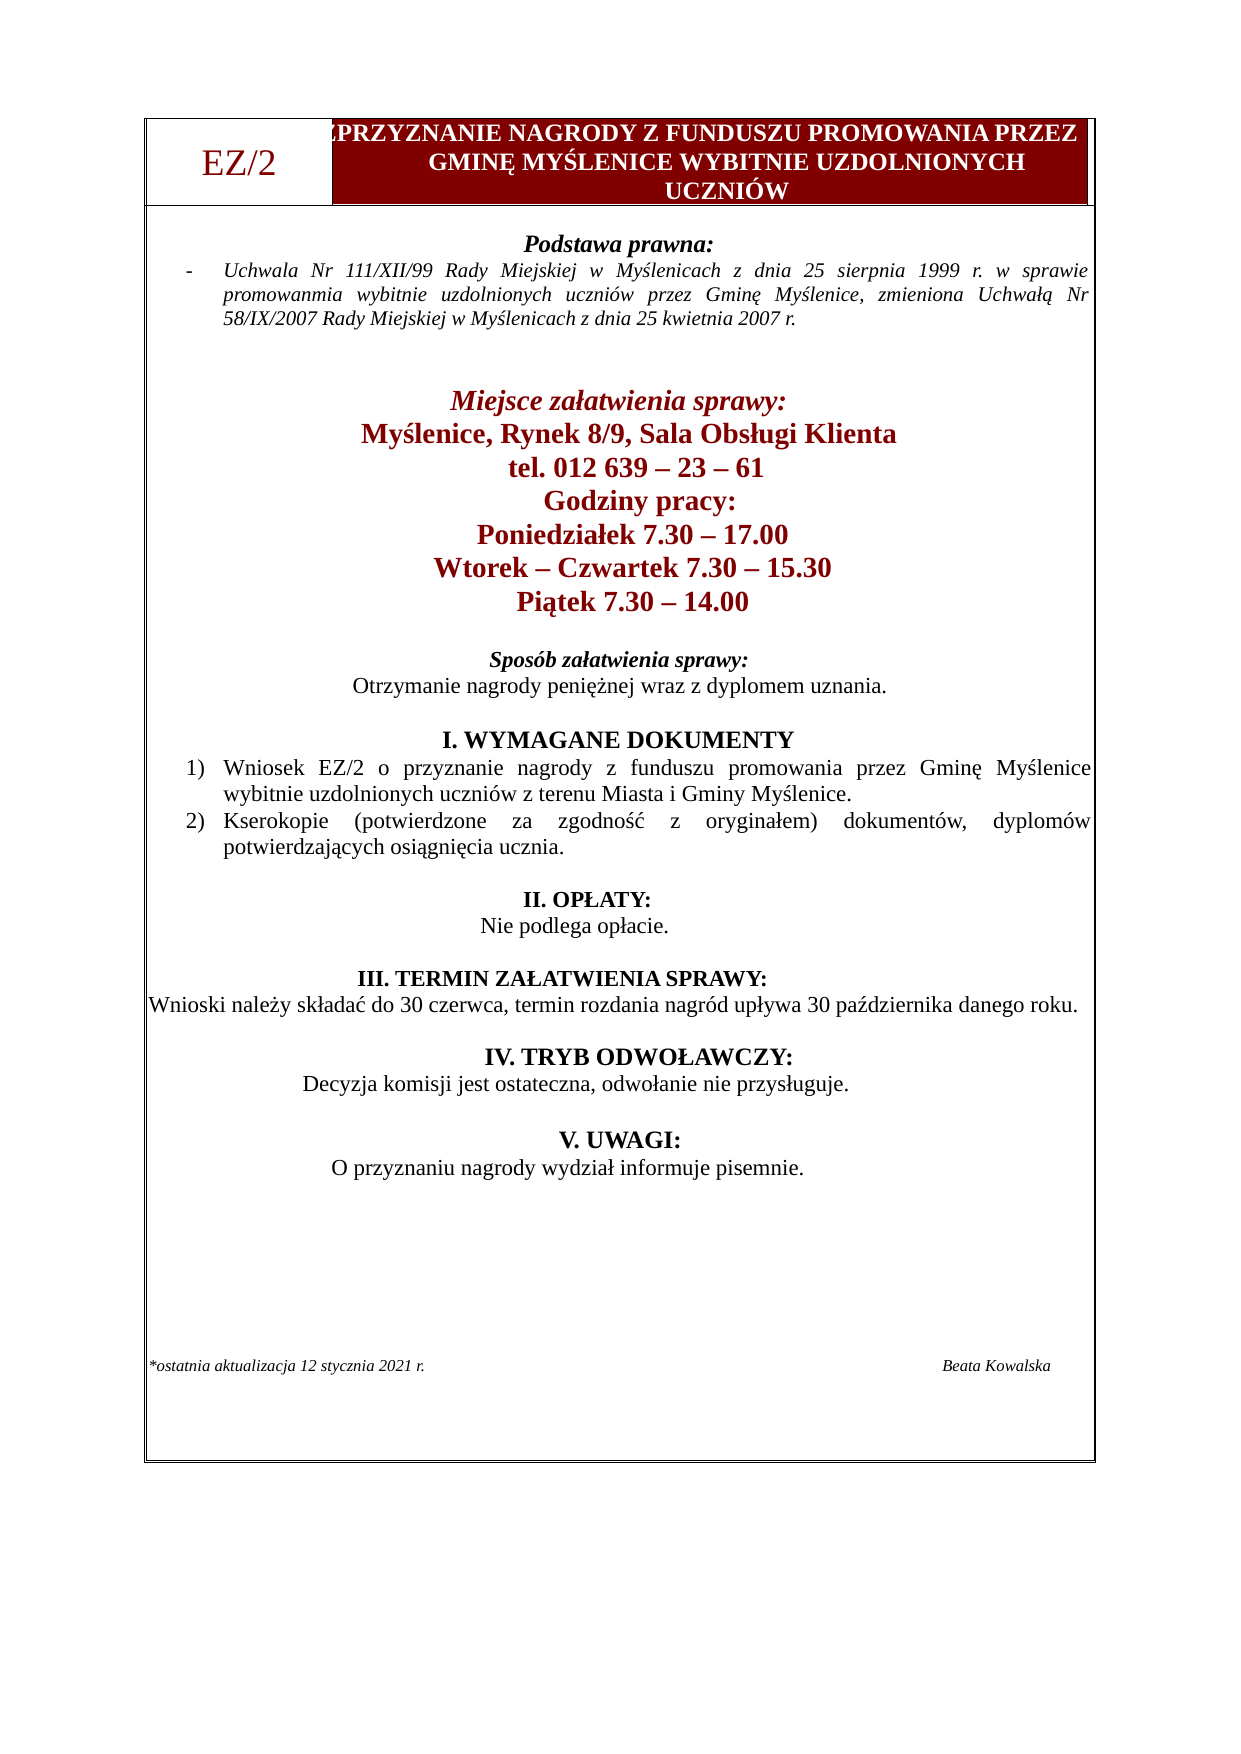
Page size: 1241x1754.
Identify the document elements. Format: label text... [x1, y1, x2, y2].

table_header [1088, 119, 1094, 204]
table_header EZ/2 [147, 119, 332, 204]
table_cell Podstawa prawna: Uchwala Nr 111/XII/99 Rady Miejskiej w Myślenicach z dnia 25 sierpnia 1999 r. w sprawie promowanmia wybitnie uzdolnionych uczniów przez Gminę Myślenice, zmieniona Uchwałą Nr 58/IX/2007 Rady Miejskiej w Myślenicach z dnia 25 kwietnia 2007 r. Miejsce załatwienia sprawy: Myślenice, Rynek 8/9, Sala Obsługi Klienta tel. 012 639 – 23 – 61 Godziny pracy: Poniedziałek 7.30 – 17.00 Wtorek – Czwartek 7.30 – 15.30 Piątek 7.30 – 14.00 Sposób załatwienia sprawy: Otrzymanie nagrody peniężnej wraz z dyplomem uznania. I. WYMAGANE DOKUMENTY Wniosek EZ/2 o przyznanie nagrody z funduszu promowania przez Gminę Myślenice wybitnie uzdolnionych uczniów z terenu Miasta i Gminy Myślenice. Kserokopie (potwierdzone za zgodność z oryginałem) dokumentów, dyplomów potwierdzających osiągnięcia ucznia. II. OPŁATY: Nie podlega opłacie. III. TERMIN ZAŁATWIENIA SPRAWY: Wnioski należy składać do 30 czerwca, termin rozdania nagród upływa 30 października danego roku. IV. TRYB ODWOŁAWCZY: Decyzja komisji jest ostateczna, odwołanie nie przysługuje. V. UWAGI: O przyznaniu nagrody wydział informuje pisemnie. *ostatnia aktualizacja 12 stycznia 2021 r. Beata Kowalska [147, 206, 1094, 1460]
table_header ZYZPRZYZNANIE NAGRODY Z FUNDUSZU PROMOWANIA PRZEZ GMINĘ MYŚLENICE WYBITNIE UZDOLNIONYCH UCZNIÓW [333, 119, 1087, 204]
